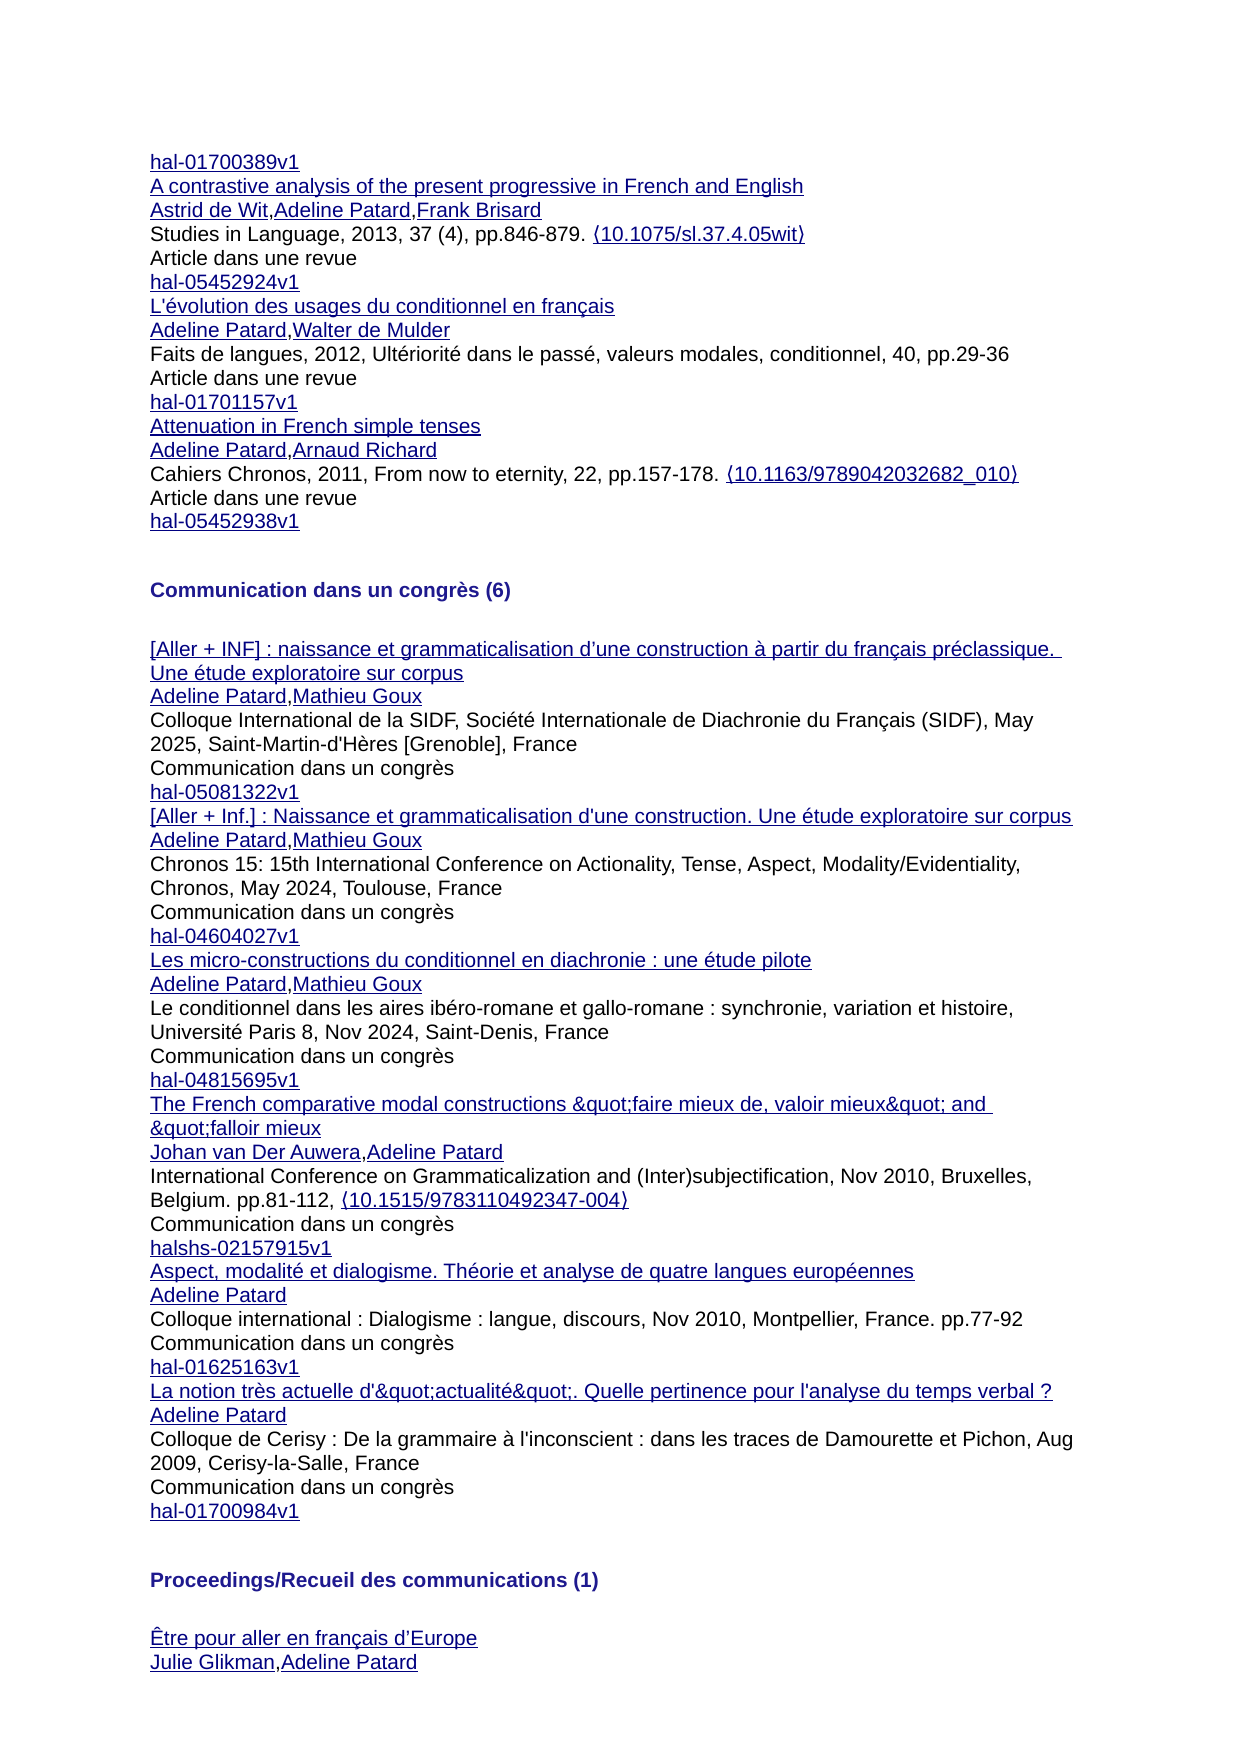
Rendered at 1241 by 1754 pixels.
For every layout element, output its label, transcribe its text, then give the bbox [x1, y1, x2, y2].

table_cell Les micro-constructions du conditionnel en diachronie : une étude pilote Adeline Patard,Mathieu Goux Le conditionnel dans les aires ibéro-romane et gallo-romane : synchronie, variation et histoire, Université Paris 8, Nov 2024, Saint-Denis, France Communication dans un congrès hal-04815695v1 [150, 948, 1090, 1092]
table_cell Attenuation in French simple tenses Adeline Patard,Arnaud Richard Cahiers Chronos, 2011, From now to eternity, 22, pp.157-178. ⟨10.1163/9789042032682_010⟩ Article dans une revue hal-05452938v1 [150, 414, 1090, 533]
table_header Être pour aller en français d’Europe Julie Glikman,Adeline Patard [150, 1626, 1090, 1674]
table_cell La notion très actuelle d'&quot;actualité&quot;. Quelle pertinence pour l'analyse du temps verbal ? Adeline Patard Colloque de Cerisy : De la grammaire à l'inconscient : dans les traces de Damourette et Pichon, Aug 2009, Cerisy-la-Salle, France Communication dans un congrès hal-01700984v1 [150, 1379, 1090, 1523]
table_cell [Aller + Inf.] : Naissance et grammaticalisation d'une construction. Une étude exploratoire sur corpus Adeline Patard,Mathieu Goux Chronos 15: 15th International Conference on Actionality, Tense, Aspect, Modality/Evidentiality, Chronos, May 2024, Toulouse, France Communication dans un congrès hal-04604027v1 [150, 804, 1090, 948]
table_cell A contrastive analysis of the present progressive in French and English Astrid de Wit,Adeline Patard,Frank Brisard Studies in Language, 2013, 37 (4), pp.846-879. ⟨10.1075/sl.37.4.05wit⟩ Article dans une revue hal-05452924v1 [150, 174, 1090, 294]
table_cell hal-01700389v1 [150, 150, 1090, 174]
table_cell L'évolution des usages du conditionnel en français Adeline Patard,Walter de Mulder Faits de langues, 2012, Ultériorité dans le passé, valeurs modales, conditionnel, 40, pp.29-36 Article dans une revue hal-01701157v1 [150, 294, 1090, 413]
subtitle Proceedings/Recueil des communications (1) [150, 1568, 1090, 1592]
table_cell Aspect, modalité et dialogisme. Théorie et analyse de quatre langues européennes Adeline Patard Colloque international : Dialogisme : langue, discours, Nov 2010, Montpellier, France. pp.77-92 Communication dans un congrès hal-01625163v1 [150, 1259, 1090, 1379]
subtitle Communication dans un congrès (6) [150, 578, 1090, 602]
table_cell The French comparative modal constructions &quot;faire mieux de, valoir mieux&quot; and &quot;falloir mieux Johan van Der Auwera,Adeline Patard International Conference on Grammaticalization and (Inter)subjectification, Nov 2010, Bruxelles, Belgium. pp.81-112, ⟨10.1515/9783110492347-004⟩ Communication dans un congrès halshs-02157915v1 [150, 1092, 1090, 1259]
table_header [Aller + INF] : naissance et grammaticalisation d’une construction à partir du français préclassique. Une étude exploratoire sur corpus Adeline Patard,Mathieu Goux Colloque International de la SIDF, Société Internationale de Diachronie du Français (SIDF), May 2025, Saint-Martin-d'Hères [Grenoble], France Communication dans un congrès hal-05081322v1 [150, 636, 1090, 804]
